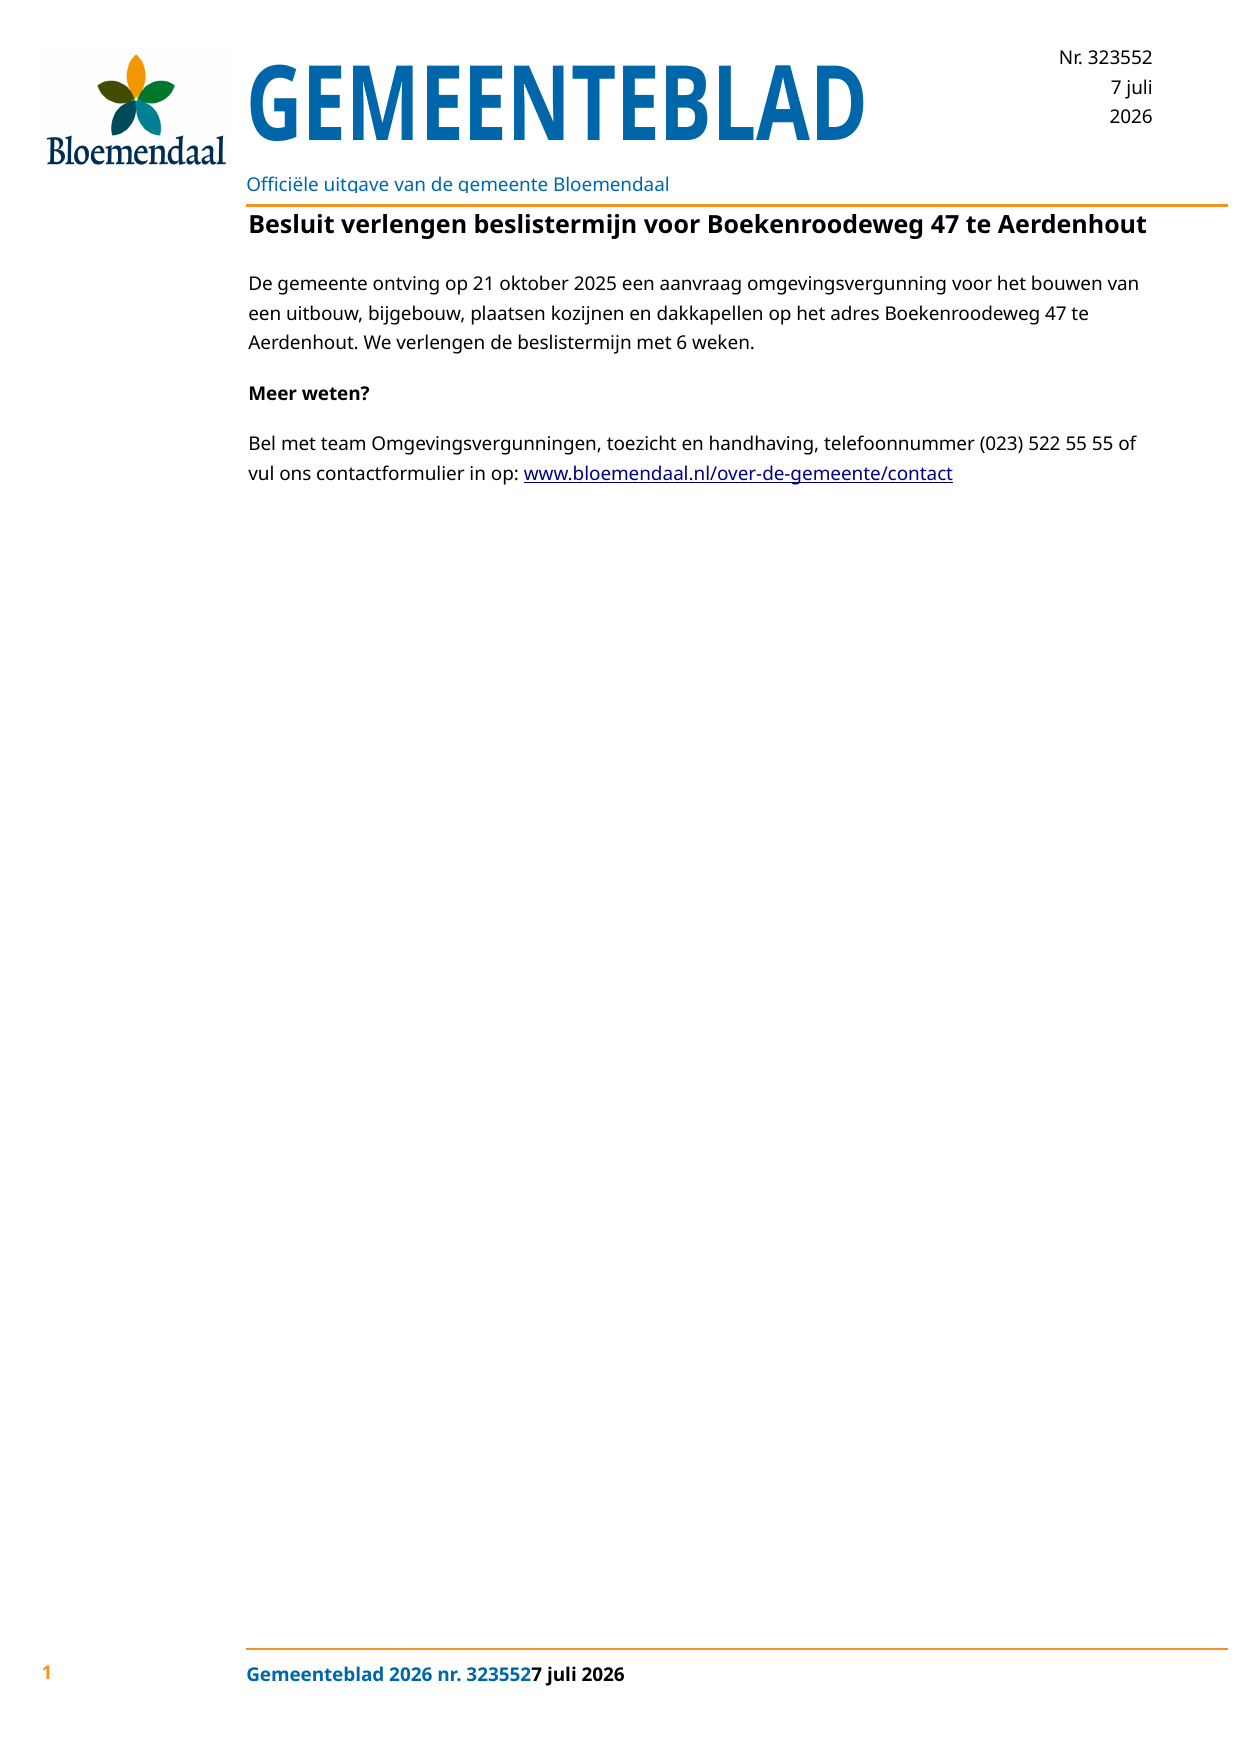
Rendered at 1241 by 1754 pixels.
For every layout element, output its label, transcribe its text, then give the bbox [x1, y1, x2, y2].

text Meer weten? [248, 380, 1152, 406]
text Bel met team Omgevingsvergunningen, toezicht en handhaving, telefoonnummer (023) 522 55 55 of vul ons contactformulier in op: www.bloemendaal.nl/over-de-gemeente/contact [248, 430, 1152, 486]
text De gemeente ontving op 21 oktober 2025 een aanvraag omgevingsvergunning voor het bouwen van een uitbouw, bijgebouw, plaatsen kozijnen en dakkapellen op het adres Boekenroodeweg 47 te Aerdenhout. We verlengen de beslistermijn met 6 weken. [248, 270, 1152, 355]
picture [41, 47, 231, 172]
text Besluit verlengen beslistermijn voor Boekenroodeweg 47 te Aerdenhout [248, 207, 1152, 241]
